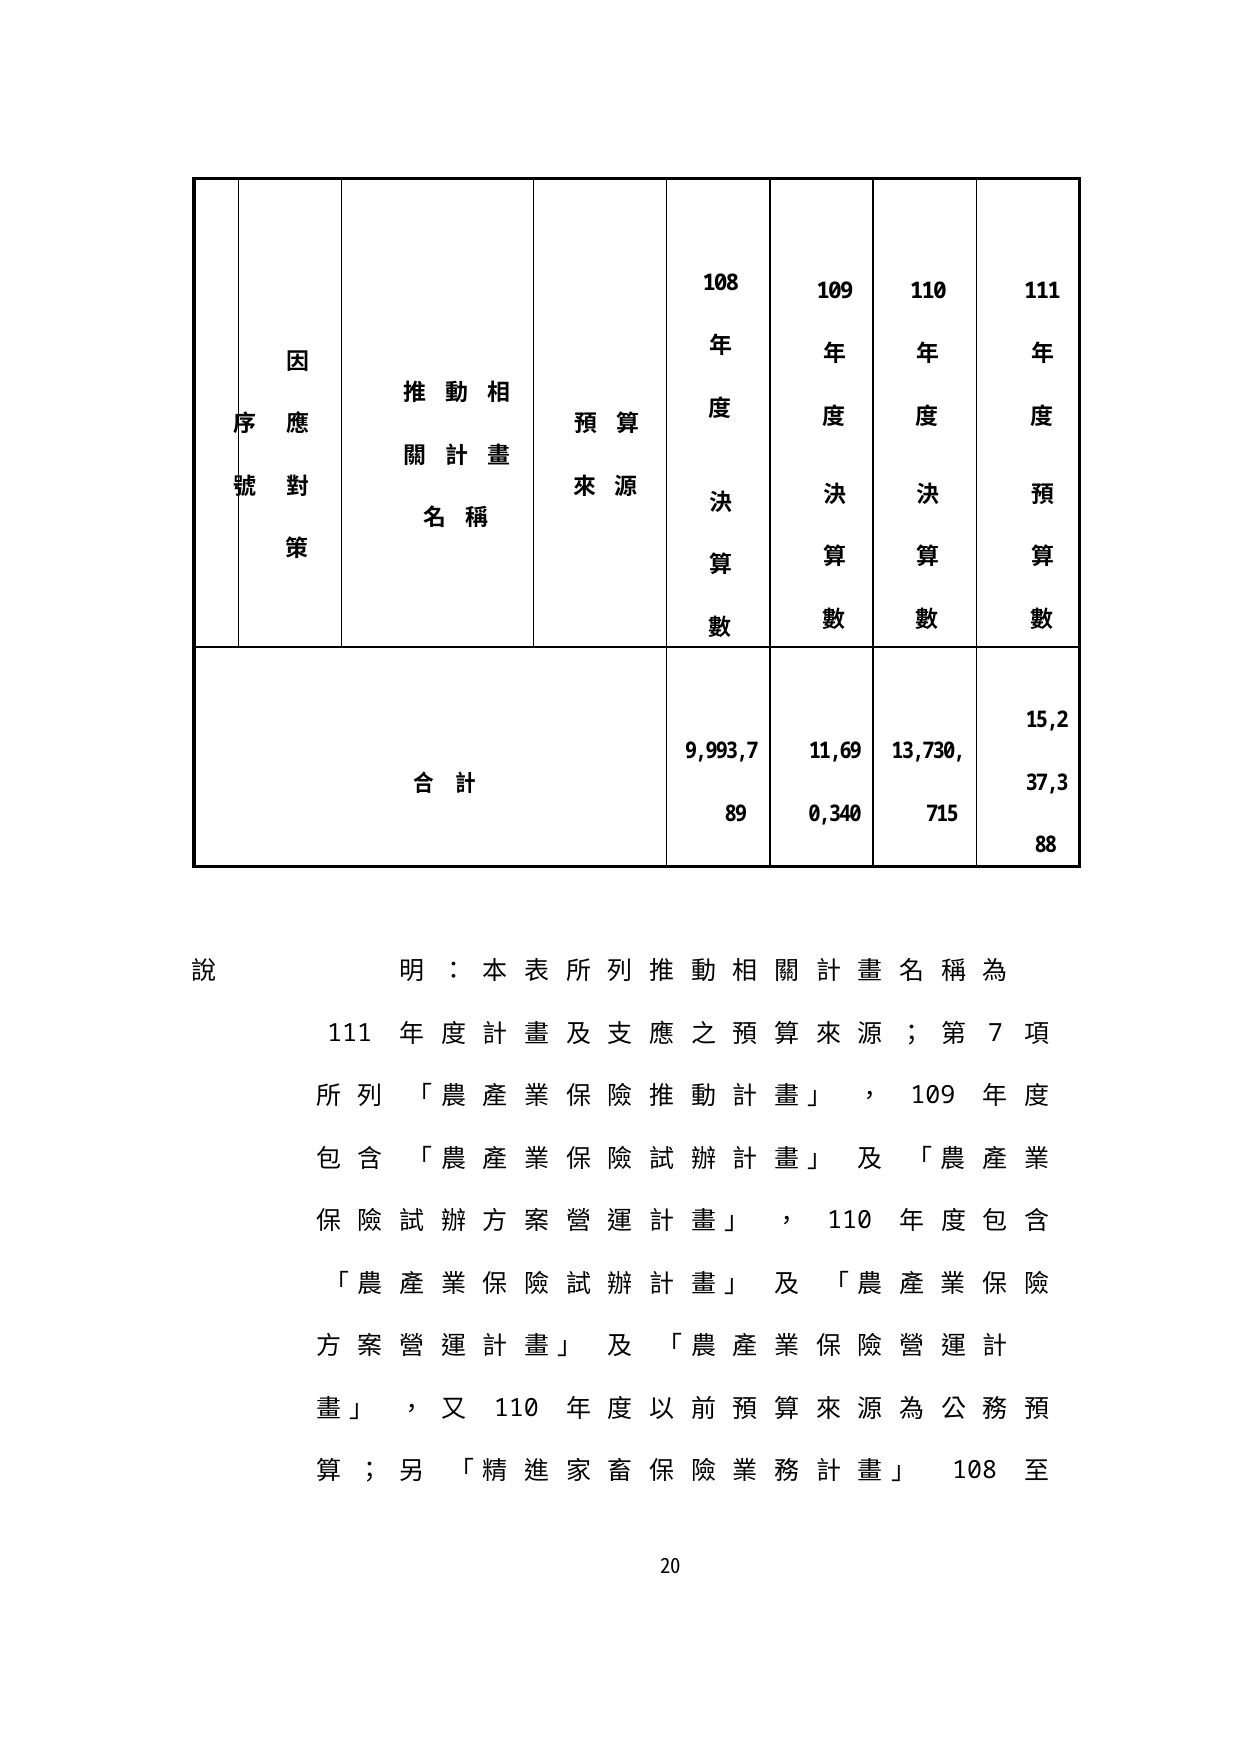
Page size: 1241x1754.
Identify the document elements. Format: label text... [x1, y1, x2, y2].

table_header 111年度 預算數 [977, 180, 1078, 646]
table_header 109年度 決算數 [771, 180, 872, 646]
table_cell 合計 [196, 648, 666, 865]
table_cell 13,730,715 [874, 648, 976, 865]
table_header 108年度 決算數 [667, 180, 769, 646]
table_cell 11,690,340 [771, 648, 872, 865]
table_header 預算來源 [534, 180, 666, 646]
table_header 推動相關計畫名稱 [342, 180, 533, 646]
table_header 序號 [196, 180, 238, 646]
table_cell 9,993,789 [667, 648, 769, 865]
table_header 110年度 決算數 [874, 180, 976, 646]
table_cell 15,237,388 [977, 648, 1078, 865]
table_header 因應對策 [239, 180, 341, 646]
text 說 明：本表所列推動相關計畫名稱為111年度計畫及支應之預算來源；第7項所列「農產業保險推動計畫」，109年度包含「農產業保險試辦計畫」及「農產業保險試辦方案營運計畫」，110年度包含「農產業保險試辦計畫」及「農產業保險方案營運計畫」及「農產業保險營運計畫」，又110年度以前預算來源為公務預算；另「精進家畜保險業務計畫」108至 [183, 927, 1058, 1490]
